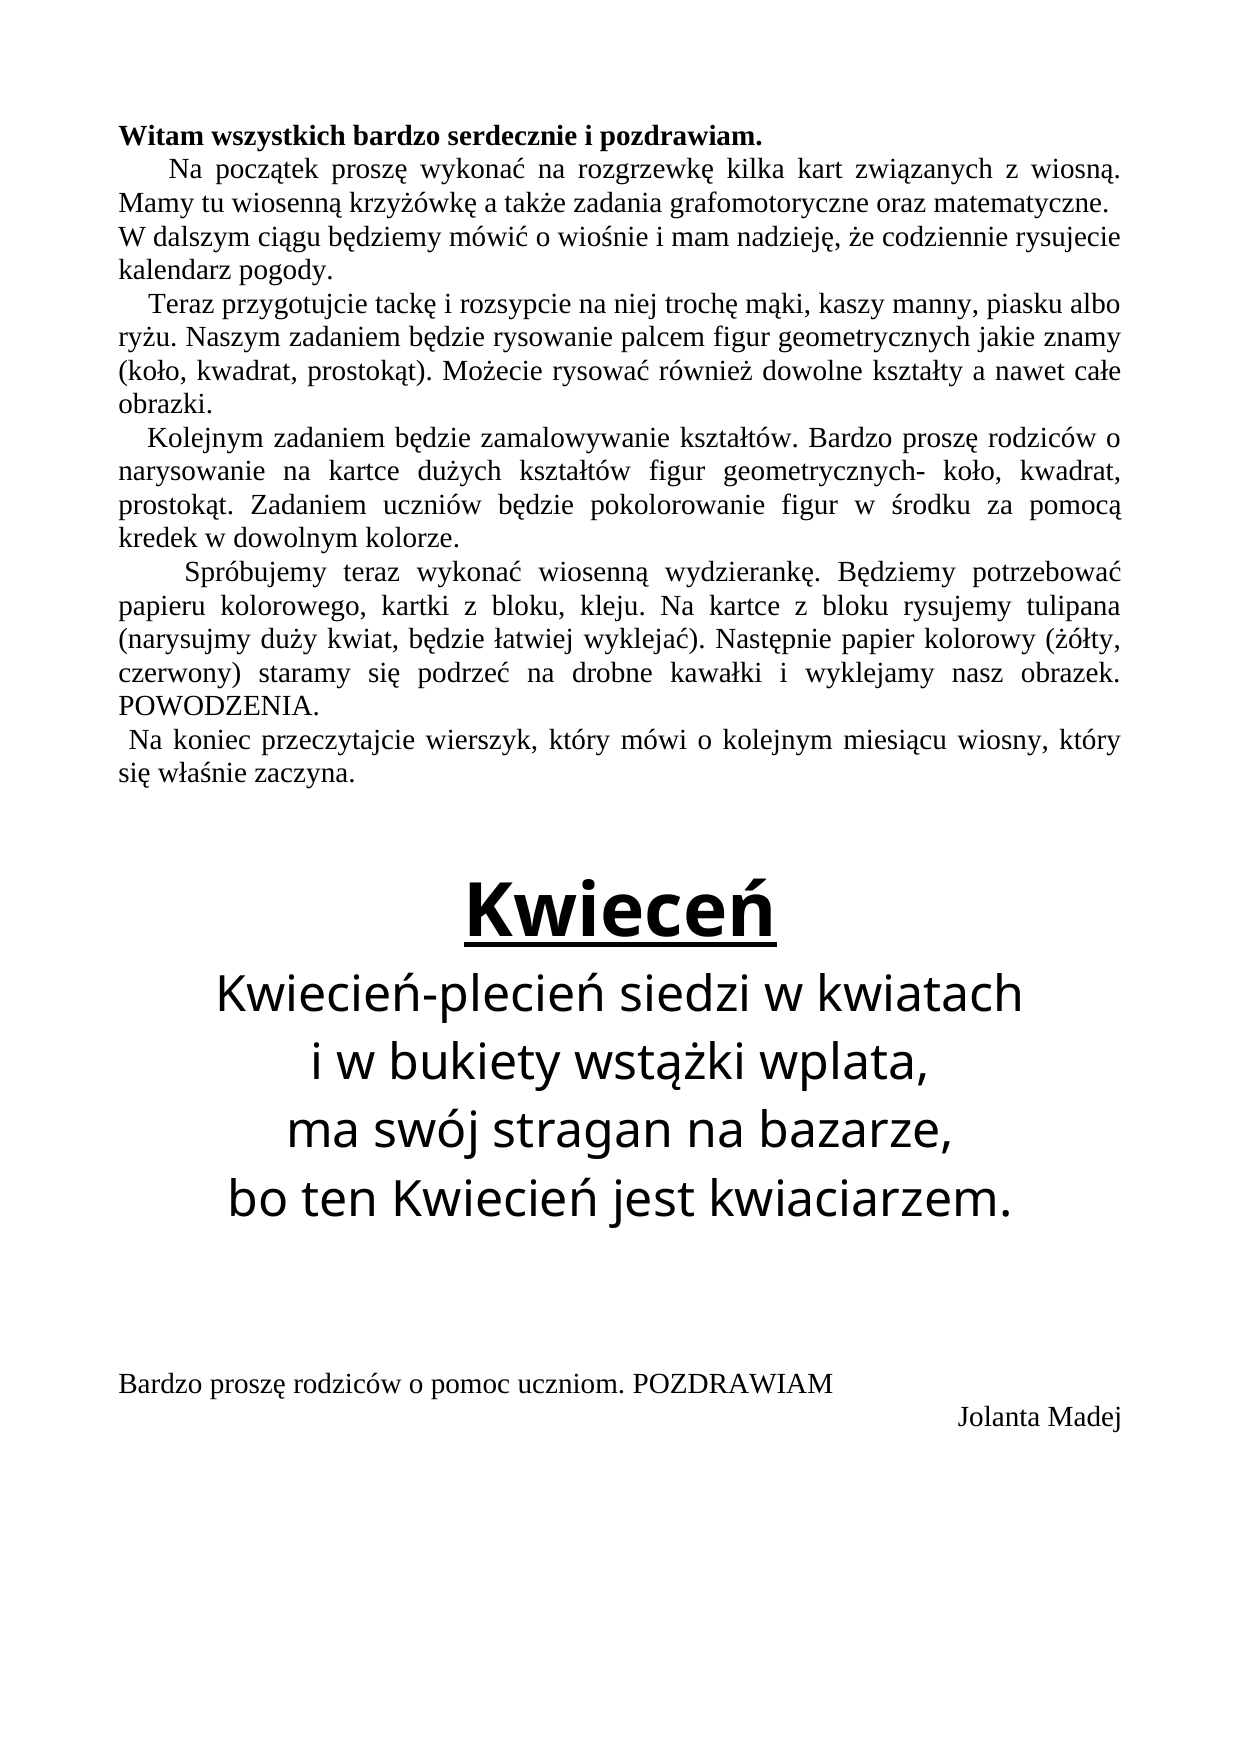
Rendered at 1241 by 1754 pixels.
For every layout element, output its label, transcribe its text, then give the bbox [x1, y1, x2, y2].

text Jolanta Madej [118, 1399, 1122, 1433]
text Kolejnym zadaniem będzie zamalowywanie kształtów. Bardzo proszę rodziców o narysowanie na kartce dużych kształtów figur geometrycznych- koło, kwadrat, prostokąt. Zadaniem uczniów będzie pokolorowanie figur w środku za pomocą kredek w dowolnym kolorze. [118, 420, 1122, 554]
text Bardzo proszę rodziców o pomoc uczniom. POZDRAWIAM [118, 1366, 1122, 1399]
text Kwieceń [118, 856, 1122, 958]
text ma swój stragan na bazarze, [118, 1094, 1122, 1163]
text W dalszym ciągu będziemy mówić o wiośnie i mam nadzieję, że codziennie rysujecie kalendarz pogody. [118, 219, 1122, 286]
text i w bukiety wstążki wplata, [118, 1026, 1122, 1094]
text Kwiecień-plecień siedzi w kwiatach [118, 958, 1122, 1026]
text Teraz przygotujcie tackę i rozsypcie na niej trochę mąki, kaszy manny, piasku albo ryżu. Naszym zadaniem będzie rysowanie palcem figur geometrycznych jakie znamy (koło, kwadrat, prostokąt). Możecie rysować również dowolne kształty a nawet całe obrazki. [118, 286, 1122, 420]
text bo ten Kwiecień jest kwiaciarzem. [118, 1163, 1122, 1231]
text Spróbujemy teraz wykonać wiosenną wydzierankę. Będziemy potrzebować papieru kolorowego, kartki z bloku, kleju. Na kartce z bloku rysujemy tulipana (narysujmy duży kwiat, będzie łatwiej wyklejać). Następnie papier kolorowy (żółty, czerwony) staramy się podrzeć na drobne kawałki i wyklejamy nasz obrazek. POWODZENIA. [118, 554, 1122, 722]
text Na koniec przeczytajcie wierszyk, który mówi o kolejnym miesiącu wiosny, który się właśnie zaczyna. [118, 722, 1122, 789]
text Na początek proszę wykonać na rozgrzewkę kilka kart związanych z wiosną. Mamy tu wiosenną krzyżówkę a także zadania grafomotoryczne oraz matematyczne. [118, 152, 1122, 219]
text Witam wszystkich bardzo serdecznie i pozdrawiam. [118, 118, 1122, 152]
